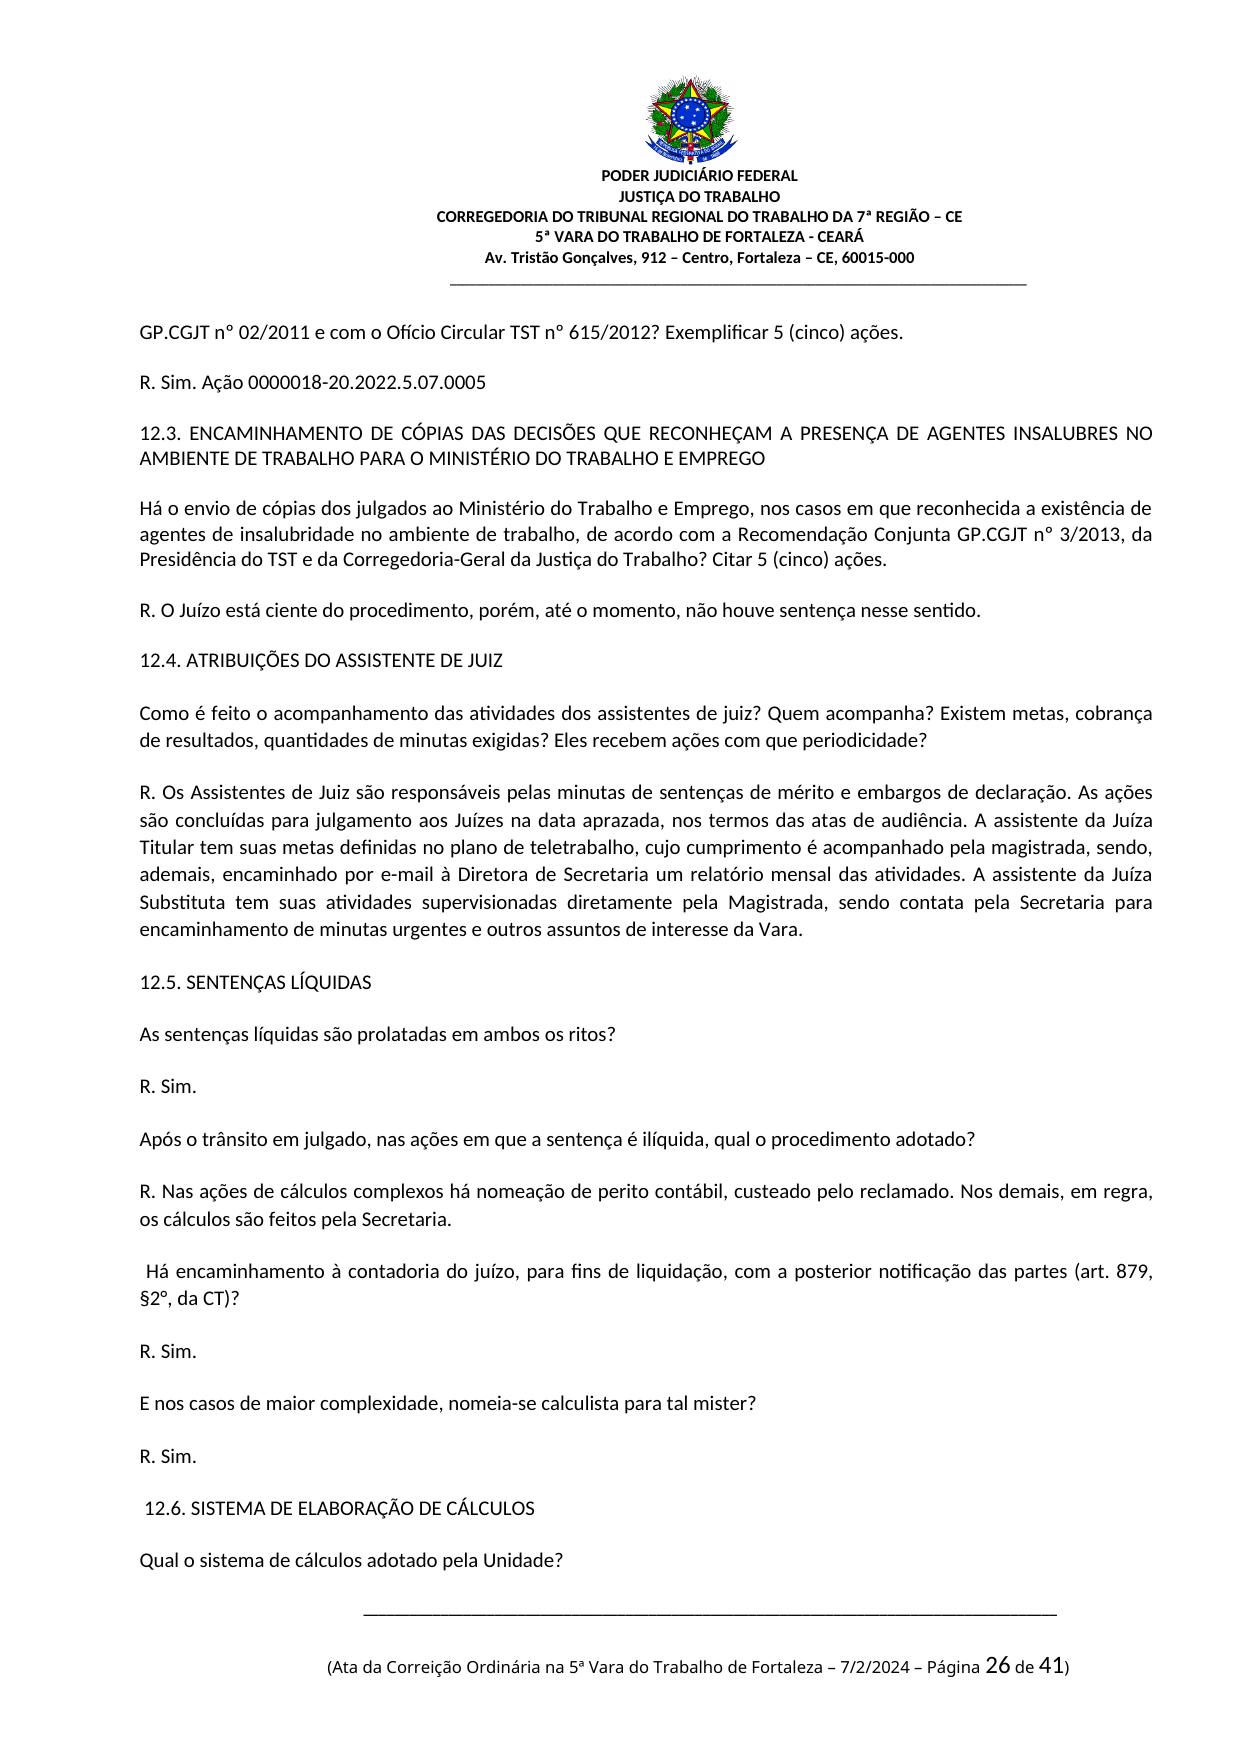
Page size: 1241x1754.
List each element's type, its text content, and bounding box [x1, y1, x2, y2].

text 12.6. SISTEMA DE ELABORAÇÃO DE CÁLCULOS [139, 1495, 1155, 1521]
text R. Sim. [139, 1443, 1155, 1468]
text R. Os Assistentes de Juiz são responsáveis pelas minutas de sentenças de mérito e embargos de declaração. As ações são concluídas para julgamento aos Juízes na data aprazada, nos termos das atas de audiência. A assistente da Juíza Titular tem suas metas definidas no plano de teletrabalho, cujo cumprimento é acompanhado pela magistrada, sendo, ademais, encaminhado por e-mail à Diretora de Secretaria um relatório mensal das atividades. A assistente da Juíza Substituta tem suas atividades supervisionadas diretamente pela Magistrada, sendo contata pela Secretaria para encaminhamento de minutas urgentes e outros assuntos de interesse da Vara. [139, 779, 1155, 942]
text As sentenças líquidas são prolatadas em ambos os ritos? [139, 1021, 1155, 1047]
text R. Sim. [139, 1074, 1155, 1099]
text 12.3. ENCAMINHAMENTO DE CÓPIAS DAS DECISÕES QUE RECONHEÇAM A PRESENÇA DE AGENTES INSALUBRES NO AMBIENTE DE TRABALHO PARA O MINISTÉRIO DO TRABALHO E EMPREGO [139, 420, 1155, 471]
text R. O Juízo está ciente do procedimento, porém, até o momento, não houve sentença nesse sentido. [139, 597, 1155, 622]
picture [640, 73, 739, 166]
text E nos casos de maior complexidade, nomeia-se calculista para tal mister? [139, 1390, 1155, 1416]
text R. Sim. Ação 0000018-20.2022.5.07.0005 [139, 369, 1155, 395]
text Há encaminhamento à contadoria do juízo, para fins de liquidação, com a posterior notificação das partes (art. 879, §2°, da CT)? [139, 1258, 1155, 1311]
text R. Sim. [139, 1338, 1155, 1363]
text Qual o sistema de cálculos adotado pela Unidade? [139, 1548, 1155, 1573]
text Há o envio de cópias dos julgados ao Ministério do Trabalho e Emprego, nos casos em que reconhecida a existência de agentes de insalubridade no ambiente de trabalho, de acordo com a Recomendação Conjunta GP.CGJT nº 3/2013, da Presidência do TST e da Corregedoria-Geral da Justiça do Trabalho? Citar 5 (cinco) ações. [139, 496, 1155, 572]
text 12.5. SENTENÇAS LÍQUIDAS [139, 969, 1155, 994]
text 12.4. ATRIBUIÇÕES DO ASSISTENTE DE JUIZ [139, 647, 1155, 673]
text R. Nas ações de cálculos complexos há nomeação de perito contábil, custeado pelo reclamado. Nos demais, em regra, os cálculos são feitos pela Secretaria. [139, 1178, 1155, 1231]
text Como é feito o acompanhamento das atividades dos assistentes de juiz? Quem acompanha? Existem metas, cobrança de resultados, quantidades de minutas exigidas? Eles recebem ações com que periodicidade? [139, 700, 1155, 752]
text GP.CGJT nº 02/2011 e com o Ofício Circular TST nº 615/2012? Exemplificar 5 (cinco) ações. [139, 319, 1155, 344]
text Após o trânsito em julgado, nas ações em que a sentença é ilíquida, qual o procedimento adotado? [139, 1126, 1155, 1151]
